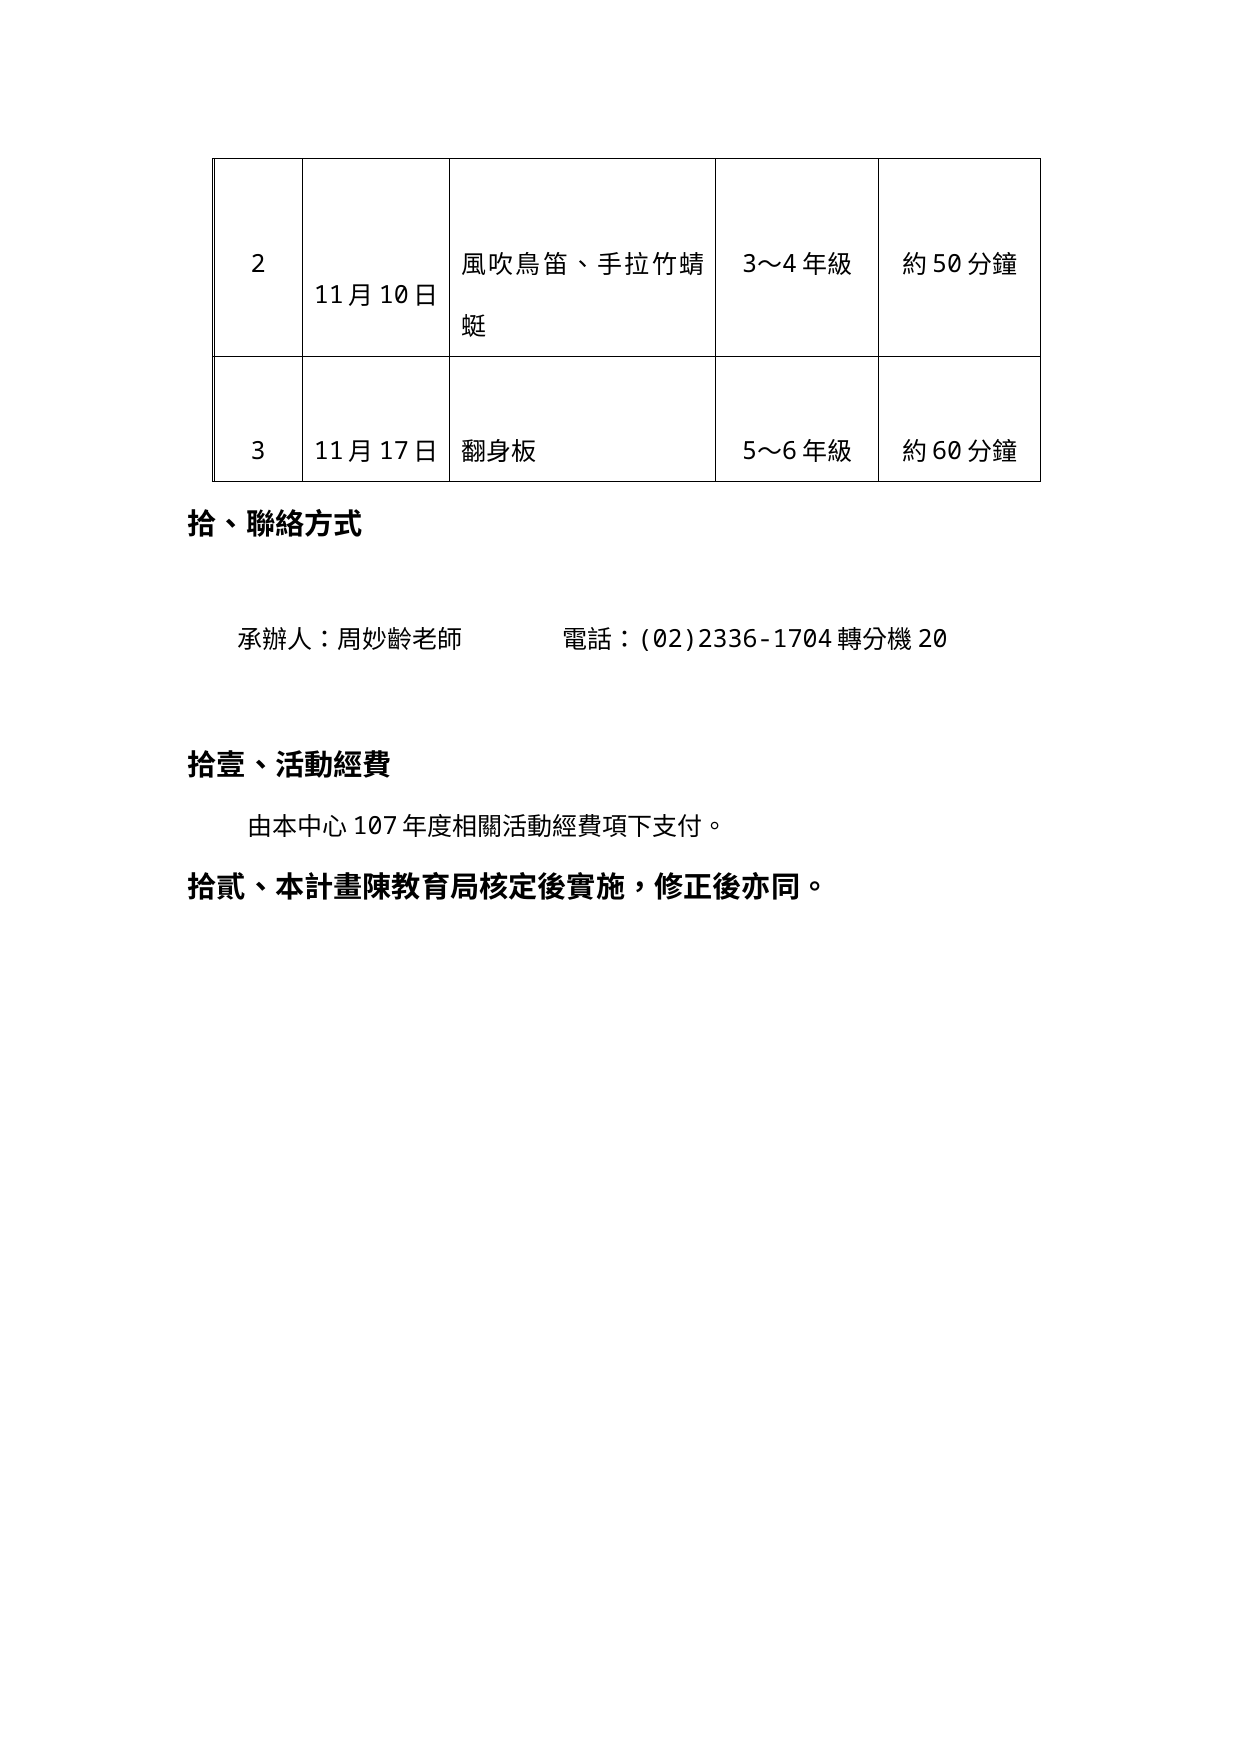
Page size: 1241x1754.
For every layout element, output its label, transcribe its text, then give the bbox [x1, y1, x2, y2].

table_cell 約60分鐘 [879, 357, 1040, 481]
table_cell 3～4年級 [716, 159, 878, 356]
table_cell 2 [215, 159, 302, 356]
table_cell 風吹鳥笛、手拉竹蜻蜓 [450, 159, 715, 356]
text 由本中心107年度相關活動經費項下支付。 [187, 783, 1053, 846]
table_cell 5～6年級 [716, 357, 878, 481]
table_cell 3 [215, 357, 302, 481]
text 拾貳、本計畫陳教育局核定後實施，修正後亦同。 [187, 864, 1053, 906]
text 拾壹、活動經費 [187, 721, 1053, 783]
table_cell 約50分鐘 [879, 159, 1040, 356]
text 拾、聯絡方式 [187, 501, 1053, 543]
table_cell 11月17日 [303, 357, 449, 481]
table_cell 11月10日 [303, 159, 449, 356]
text 承辦人：周妙齡老師 電話：(02)2336-1704轉分機20 [237, 596, 1053, 658]
table_cell 翻身板 [450, 357, 715, 481]
